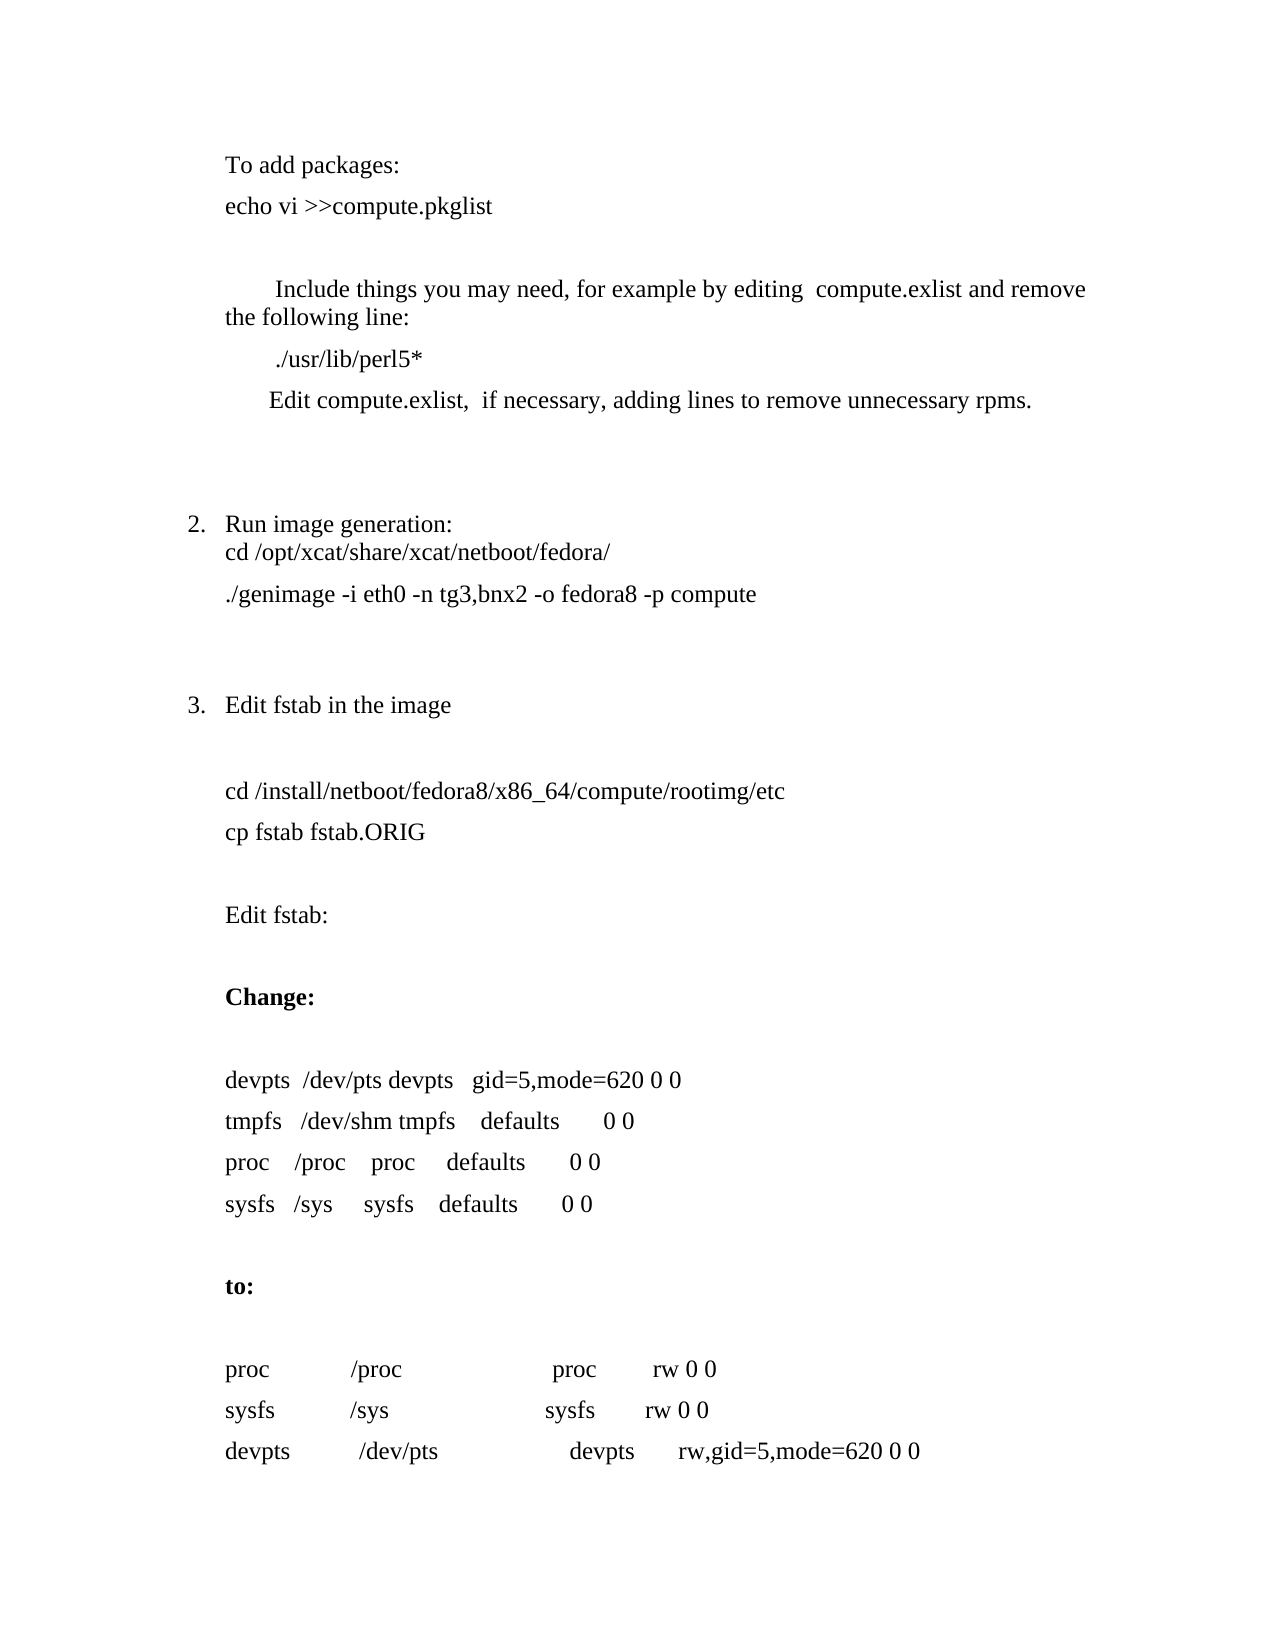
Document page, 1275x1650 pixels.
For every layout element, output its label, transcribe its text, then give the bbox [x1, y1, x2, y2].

text proc /proc proc defaults 0 0 [225, 1147, 1087, 1176]
text cd /install/netboot/fedora8/x86_64/compute/rootimg/etc [225, 776, 1087, 805]
text Include things you may need, for example by editing compute.exlist and remove the following line: [225, 274, 1087, 331]
text proc /proc proc rw 0 0 [225, 1354, 1087, 1382]
text Change: [225, 982, 1087, 1011]
text ./usr/lib/perl5* [225, 344, 1087, 372]
text echo vi >>compute.pkglist [225, 191, 1087, 220]
list Run image generation: [187, 509, 1087, 537]
text devpts /dev/pts devpts rw,gid=5,mode=620 0 0 [225, 1436, 1087, 1465]
text To add packages: [225, 150, 1087, 179]
text cp fstab fstab.ORIG [225, 817, 1087, 846]
text sysfs /sys sysfs defaults 0 0 [225, 1189, 1087, 1217]
text ./genimage -i eth0 -n tg3,bnx2 -o fedora8 -p compute [225, 579, 1087, 607]
text Edit fstab: [225, 900, 1087, 929]
text devpts /dev/pts devpts gid=5,mode=620 0 0 [225, 1065, 1087, 1094]
list Edit fstab in the image [187, 690, 1087, 719]
text sysfs /sys sysfs rw 0 0 [225, 1395, 1087, 1424]
text tmpfs /dev/shm tmpfs defaults 0 0 [225, 1106, 1087, 1135]
text cd /opt/xcat/share/xcat/netboot/fedora/ [225, 537, 1087, 566]
text Edit compute.exlist, if necessary, adding lines to remove unnecessary rpms. [225, 385, 1087, 414]
text to: [225, 1271, 1087, 1300]
